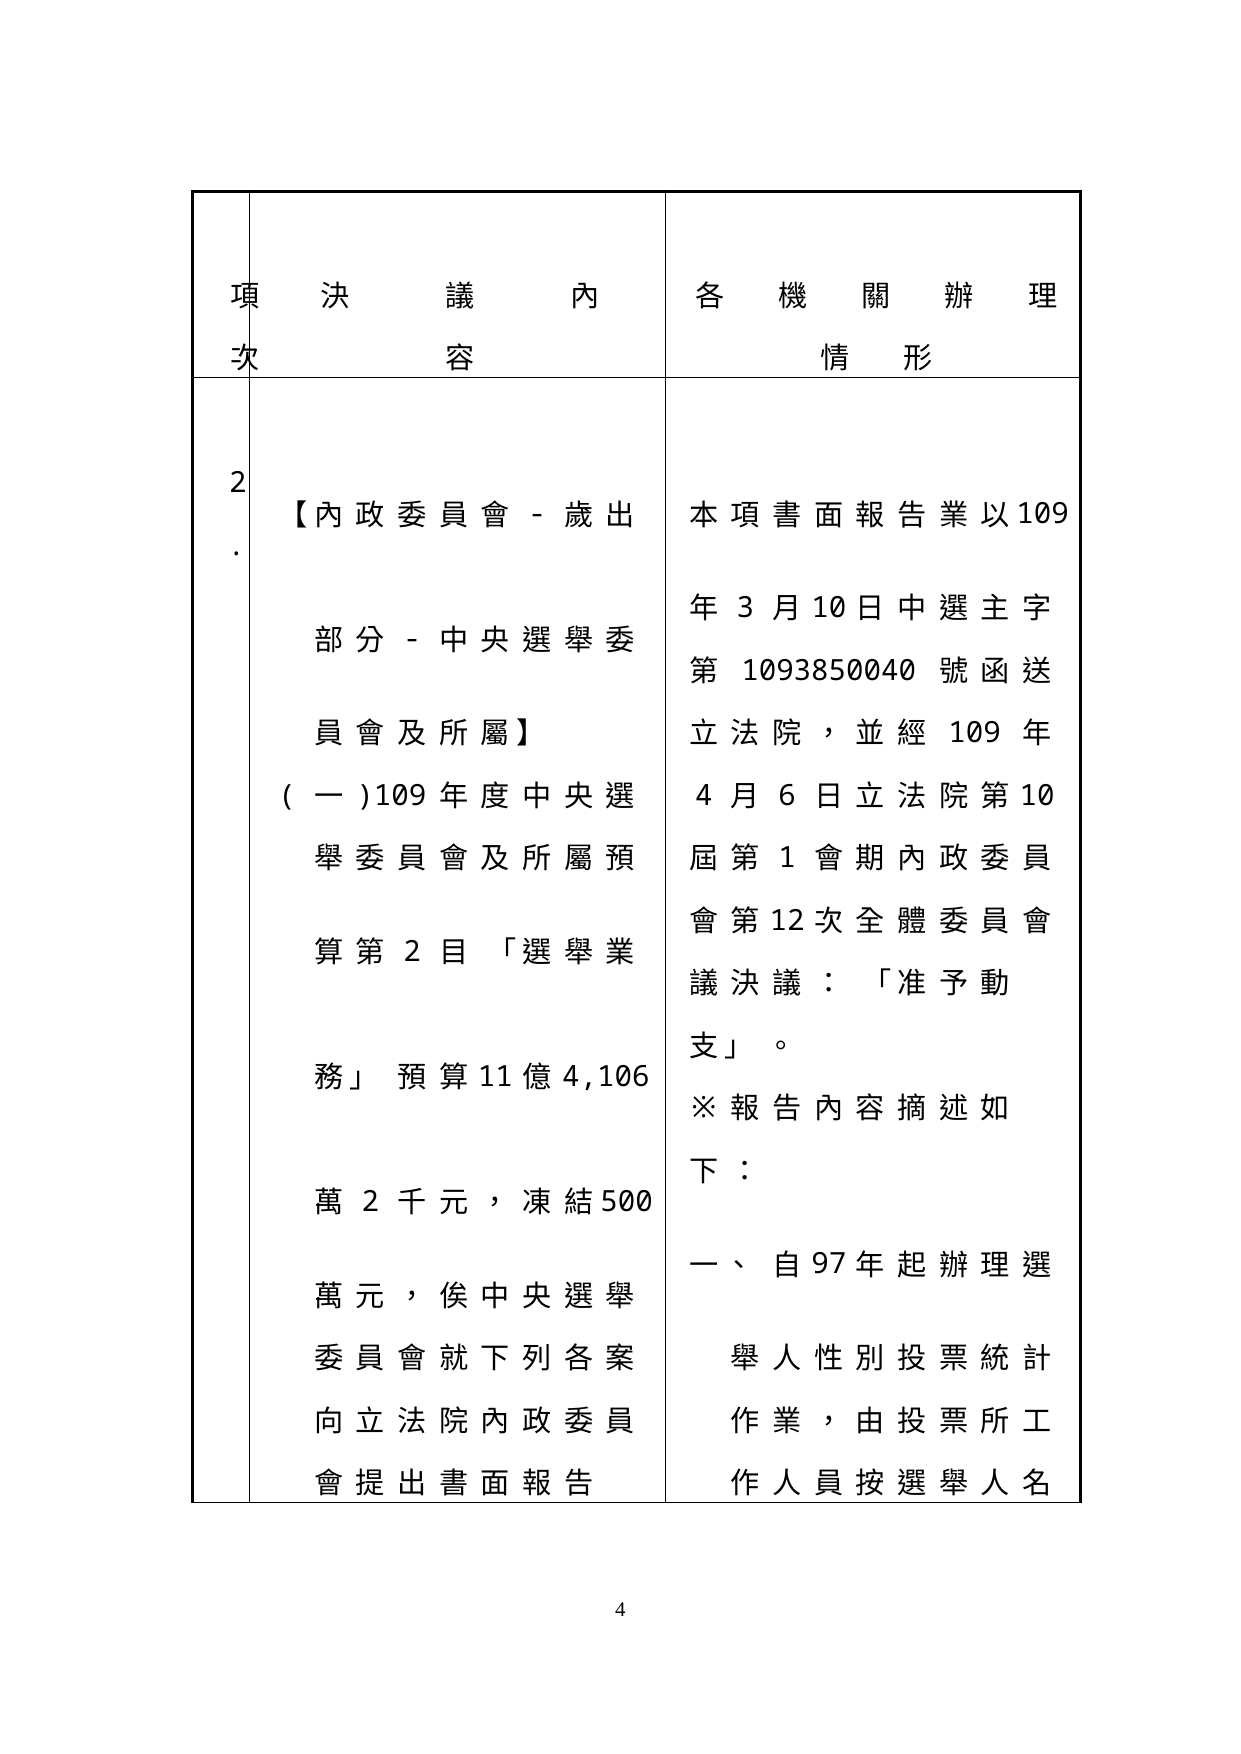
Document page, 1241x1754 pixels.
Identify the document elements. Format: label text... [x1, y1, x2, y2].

table_header 各 機 關 辦 理 情 形 [666, 193, 1079, 377]
table_cell 【內政委員會-歲出部分-中央選舉委員會及所屬】 (一)109年度中央選舉委員會及所屬預算第2目「選舉業務」預算11億4,106萬2千元，凍結500萬元，俟中央選舉委員會就下列各案向立法院內政委員會提出書面報告 [250, 378, 665, 1502]
table_header 項次 [194, 193, 249, 377]
table_cell 本項書面報告業以109年3月10日中選主字第1093850040號函送立法院，並經109年4月6日立法院第10屆第1會期內政委員會第12次全體委員會議決議：「准予動支」。 ※報告內容摘述如下： 一、自97年起辦理選舉人性別投票統計作業，由投票所工作人員按選舉人名 [666, 378, 1079, 1502]
table_cell 2. [194, 378, 249, 1502]
table_header 決 議 內 容 [250, 193, 665, 377]
